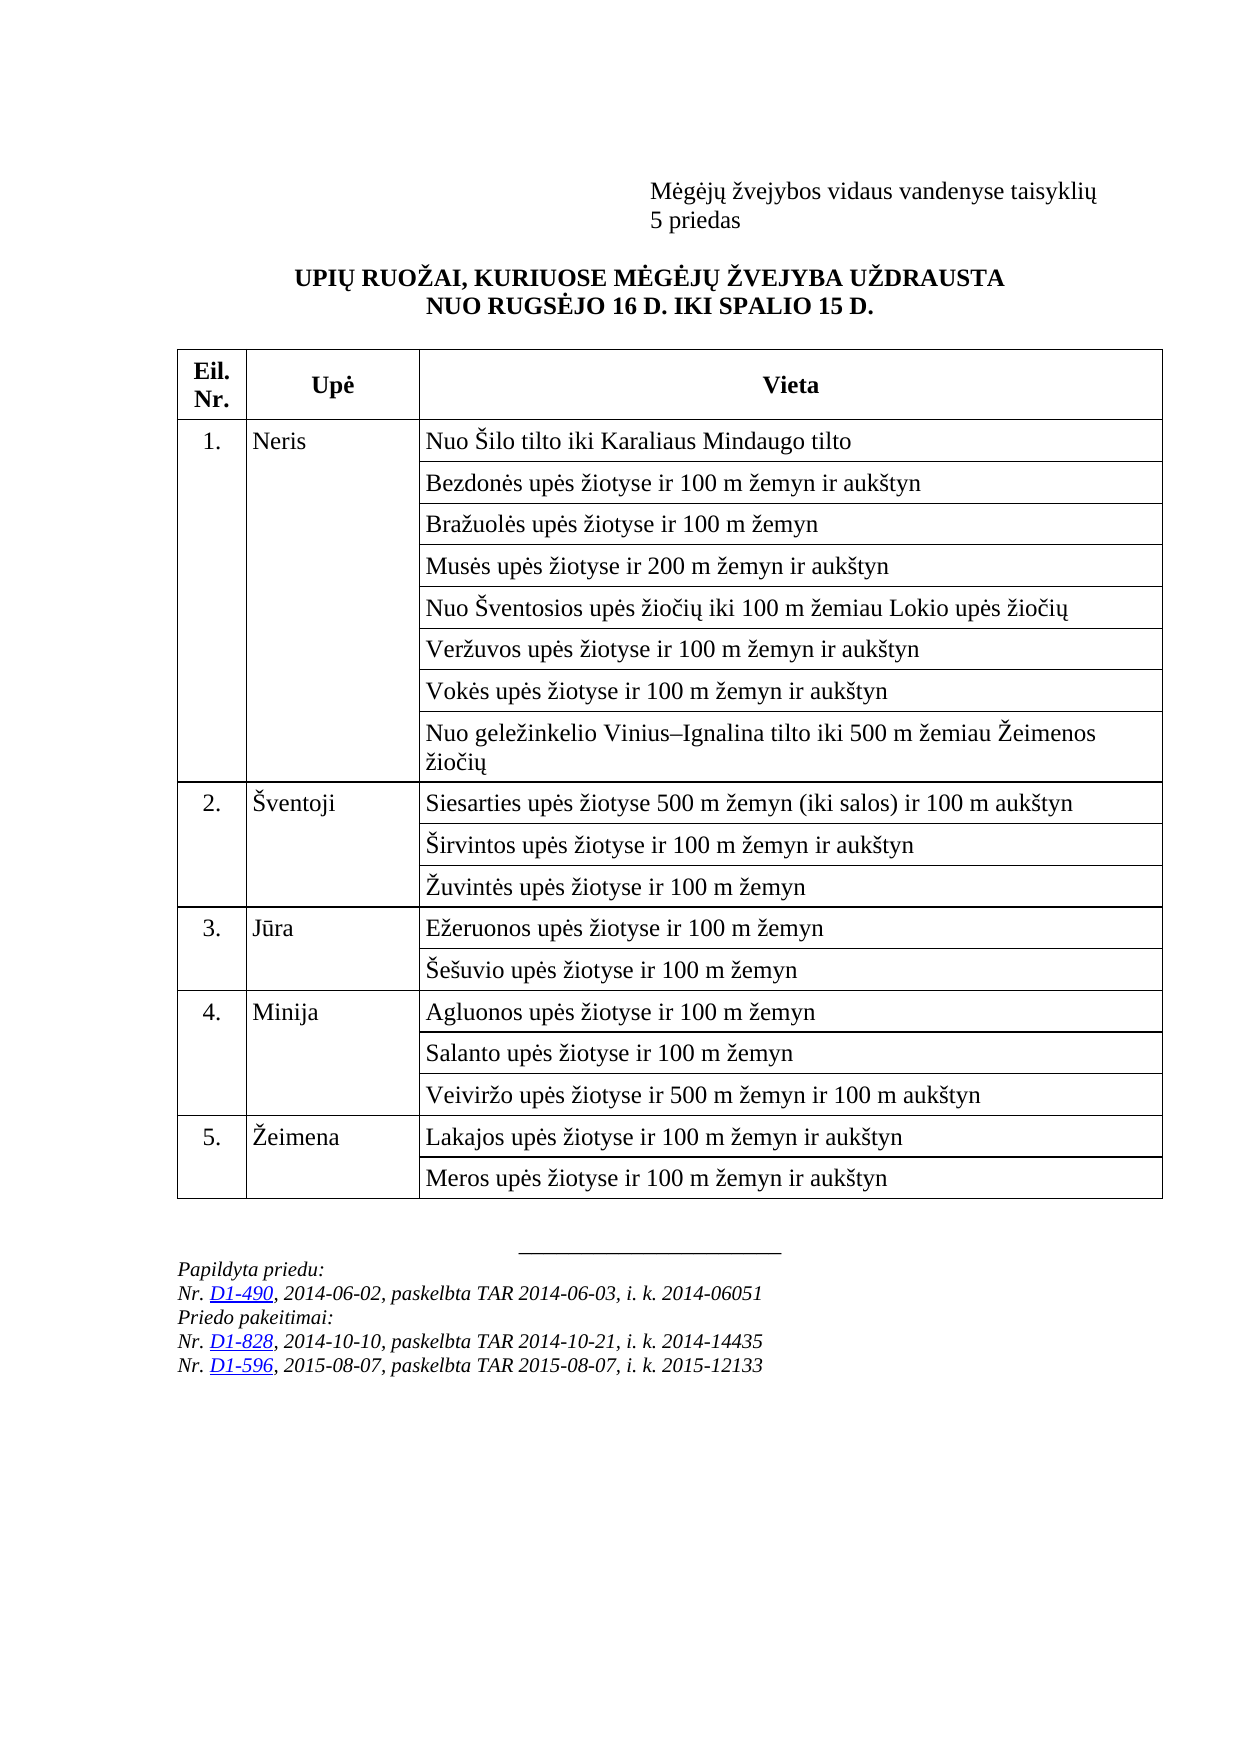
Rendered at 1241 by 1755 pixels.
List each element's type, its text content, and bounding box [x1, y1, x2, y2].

table_header Eil. Nr. [178, 350, 246, 419]
table_cell 5. [178, 1116, 246, 1198]
table_cell Žeimena [247, 1116, 419, 1198]
table_cell Jūra [247, 908, 419, 990]
table_cell Minija [247, 991, 419, 1115]
table_cell Salanto upės žiotyse ir 100 m žemyn [420, 1033, 1162, 1073]
table_cell Nuo Šilo tilto iki Karaliaus Mindaugo tilto [420, 420, 1162, 461]
text UPIŲ RUOŽAI, KURIUOSE MĖGĖJŲ ŽVEJYBA UŽDRAUSTA NUO RUGSĖJO 16 D. IKI SPALIO 15 D. [177, 263, 1122, 320]
table_cell Veržuvos upės žiotyse ir 100 m žemyn ir aukštyn [420, 629, 1162, 669]
text Nr. D1-490, 2014-06-02, paskelbta TAR 2014-06-03, i. k. 2014-06051 [177, 1281, 1122, 1305]
text Nr. D1-596, 2015-08-07, paskelbta TAR 2015-08-07, i. k. 2015-12133 [177, 1353, 1122, 1377]
table_cell Siesarties upės žiotyse 500 m žemyn (iki salos) ir 100 m aukštyn [420, 783, 1162, 823]
table_cell Meros upės žiotyse ir 100 m žemyn ir aukštyn [420, 1158, 1162, 1198]
table_cell 2. [178, 783, 246, 906]
table_header Vieta [420, 350, 1162, 419]
table_cell Veiviržo upės žiotyse ir 500 m žemyn ir 100 m aukštyn [420, 1074, 1162, 1115]
table_cell Nuo Šventosios upės žiočių iki 100 m žemiau Lokio upės žiočių [420, 587, 1162, 628]
text Nr. D1-828, 2014-10-10, paskelbta TAR 2014-10-21, i. k. 2014-14435 [177, 1329, 1122, 1353]
table_cell Širvintos upės žiotyse ir 100 m žemyn ir aukštyn [420, 824, 1162, 865]
text Papildyta priedu: [177, 1257, 1122, 1281]
table_cell Šešuvio upės žiotyse ir 100 m žemyn [420, 949, 1162, 990]
table_cell Bražuolės upės žiotyse ir 100 m žemyn [420, 504, 1162, 544]
table_cell 4. [178, 991, 246, 1115]
table_cell Ežeruonos upės žiotyse ir 100 m žemyn [420, 908, 1162, 948]
table_header Upė [247, 350, 419, 419]
table_cell Musės upės žiotyse ir 200 m žemyn ir aukštyn [420, 545, 1162, 586]
table_cell Agluonos upės žiotyse ir 100 m žemyn [420, 991, 1162, 1031]
table_cell Žuvintės upės žiotyse ir 100 m žemyn [420, 866, 1162, 906]
table_cell Bezdonės upės žiotyse ir 100 m žemyn ir aukštyn [420, 462, 1162, 503]
text 5 priedas [650, 205, 1122, 234]
table_cell 3. [178, 908, 246, 990]
text Priedo pakeitimai: [177, 1305, 1122, 1329]
table_cell Neris [247, 420, 419, 781]
table_cell Lakajos upės žiotyse ir 100 m žemyn ir aukštyn [420, 1116, 1162, 1156]
table_cell Nuo geležinkelio Vinius–Ignalina tilto iki 500 m žemiau Žeimenos žiočių [420, 712, 1162, 781]
table_cell Vokės upės žiotyse ir 100 m žemyn ir aukštyn [420, 670, 1162, 711]
table_cell Šventoji [247, 783, 419, 906]
text _____________________ [177, 1228, 1122, 1257]
table_cell 1. [178, 420, 246, 781]
text Mėgėjų žvejybos vidaus vandenyse taisyklių [650, 176, 1122, 205]
